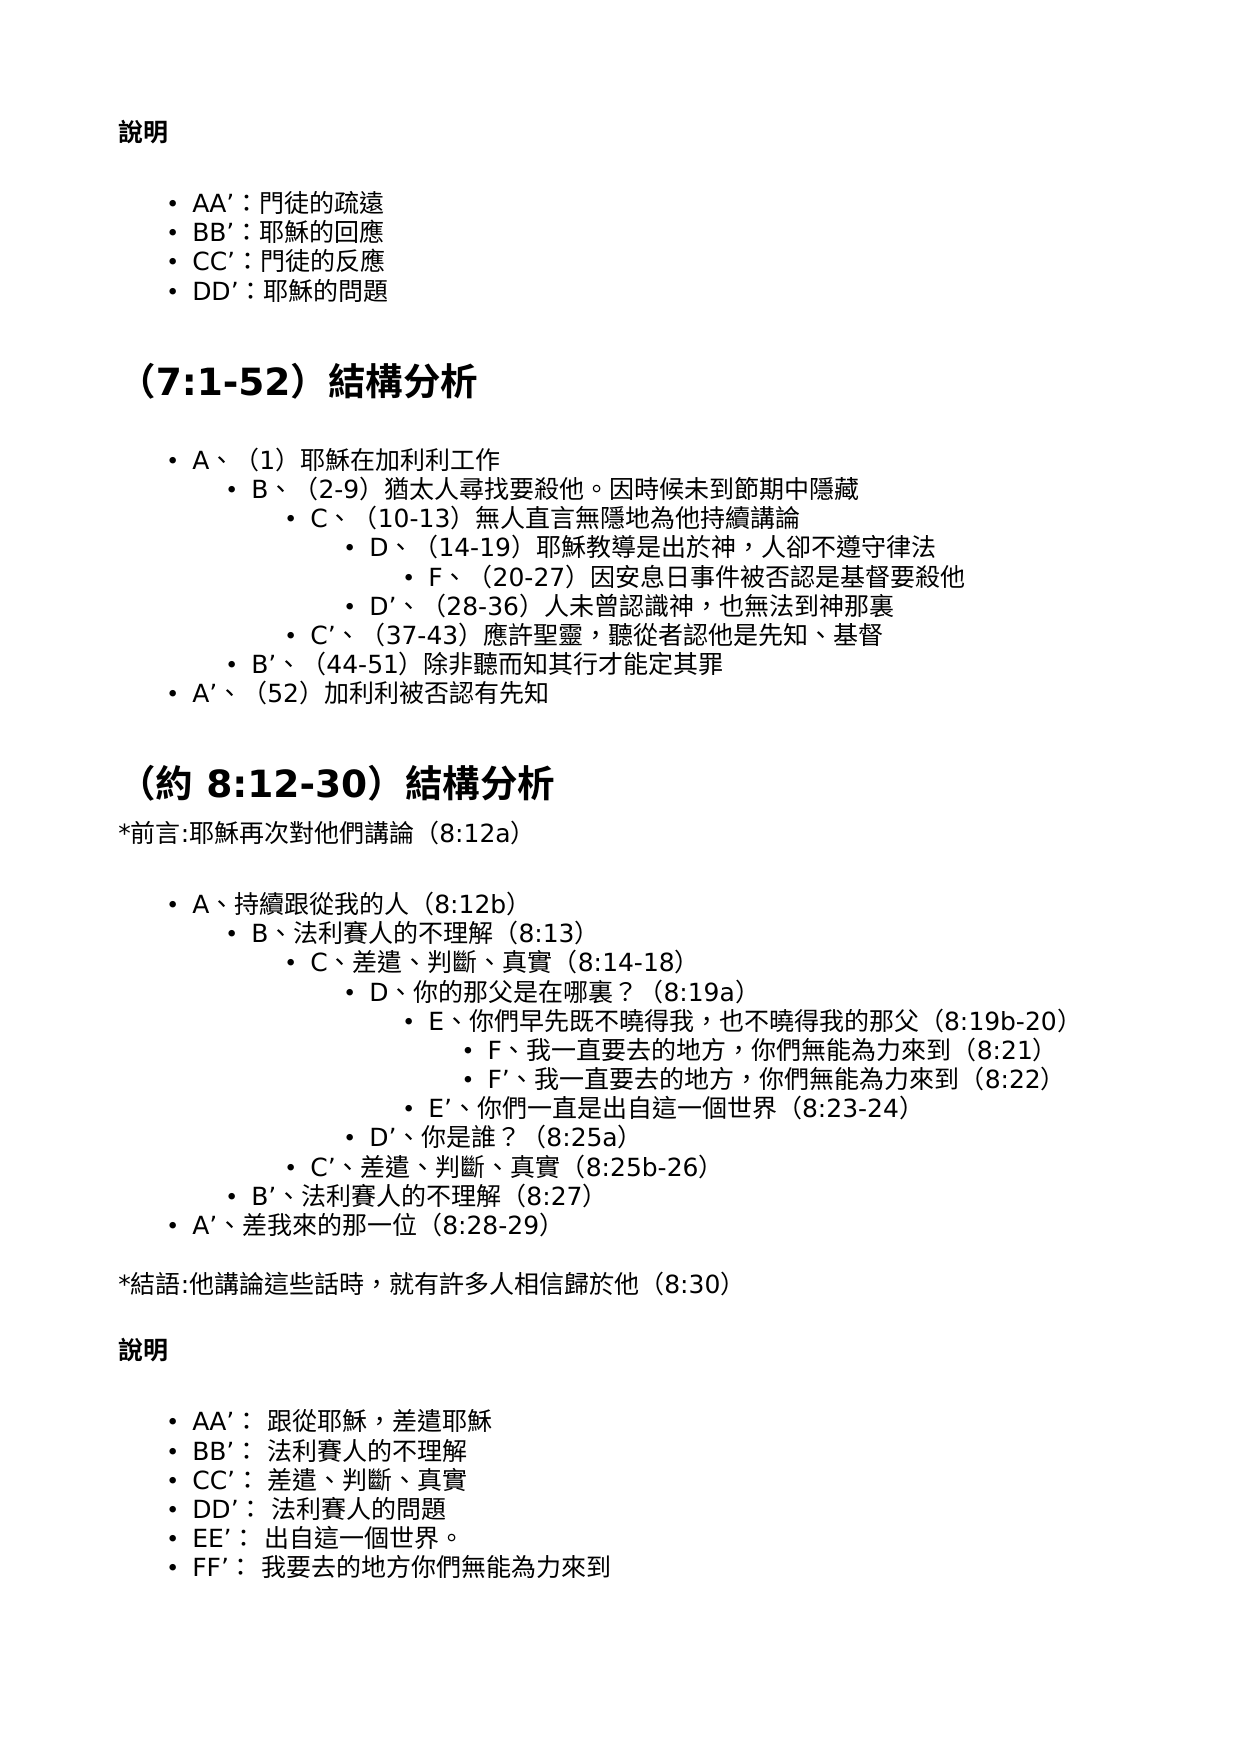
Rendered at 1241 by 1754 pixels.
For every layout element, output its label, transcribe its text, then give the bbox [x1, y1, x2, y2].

subtitle 說明 [118, 1336, 1122, 1366]
list BB’：耶穌的回應 [177, 218, 1122, 248]
list B、（2-9）猶太人尋找要殺他。因時候未到節期中隱藏 [236, 475, 1122, 504]
list C’、差遣、判斷、真實（8:25b-26） [295, 1153, 1122, 1182]
text *前言:耶穌再次對他們講論（8:12a） [118, 819, 1122, 848]
list D’、（28-36）人未曾認識神，也無法到神那裏 [354, 592, 1122, 621]
list CC’：門徒的反應 [177, 248, 1122, 277]
list E、你們早先既不曉得我，也不曉得我的那父（8:19b-20） [413, 1007, 1122, 1036]
list A’、差我來的那一位（8:28-29） [177, 1211, 1122, 1240]
subtitle （約 8:12-30）結構分析 [118, 763, 1122, 807]
list A、（1）耶穌在加利利工作 [177, 446, 1122, 475]
list C、（10-13）無人直言無隱地為他持續講論 [295, 504, 1122, 533]
list AA’：門徒的疏遠 [177, 189, 1122, 218]
list EE’： 出自這一個世界。 [177, 1524, 1122, 1553]
list F、我一直要去的地方，你們無能為力來到（8:21） [472, 1036, 1122, 1065]
list A、持續跟從我的人（8:12b） [177, 890, 1122, 919]
list D’、你是誰？（8:25a） [354, 1124, 1122, 1153]
list B、法利賽人的不理解（8:13） [236, 919, 1122, 949]
list AA’： 跟從耶穌，差遣耶穌 [177, 1408, 1122, 1437]
list FF’： 我要去的地方你們無能為力來到 [177, 1553, 1122, 1583]
text *結語:他講論這些話時，就有許多人相信歸於他（8:30） [118, 1270, 1122, 1299]
list D、你的那父是在哪裏？（8:19a） [354, 978, 1122, 1007]
list BB’： 法利賽人的不理解 [177, 1437, 1122, 1466]
list C’、（37-43）應許聖靈，聽從者認他是先知、基督 [295, 621, 1122, 650]
list C、差遣、判斷、真實（8:14-18） [295, 949, 1122, 978]
list CC’： 差遣、判斷、真實 [177, 1466, 1122, 1495]
list DD’：耶穌的問題 [177, 277, 1122, 306]
list F、（20-27）因安息日事件被否認是基督要殺他 [413, 563, 1122, 592]
subtitle （7:1-52）結構分析 [118, 360, 1122, 404]
list B’、法利賽人的不理解（8:27） [236, 1182, 1122, 1211]
list E’、你們一直是出自這一個世界（8:23-24） [413, 1094, 1122, 1124]
list A’、（52）加利利被否認有先知 [177, 679, 1122, 708]
list D、（14-19）耶穌教導是出於神，人卻不遵守律法 [354, 533, 1122, 563]
list B’、（44-51）除非聽而知其行才能定其罪 [236, 650, 1122, 679]
subtitle 說明 [118, 118, 1122, 147]
list F’、我一直要去的地方，你們無能為力來到（8:22） [472, 1065, 1122, 1094]
list DD’： 法利賽人的問題 [177, 1495, 1122, 1524]
